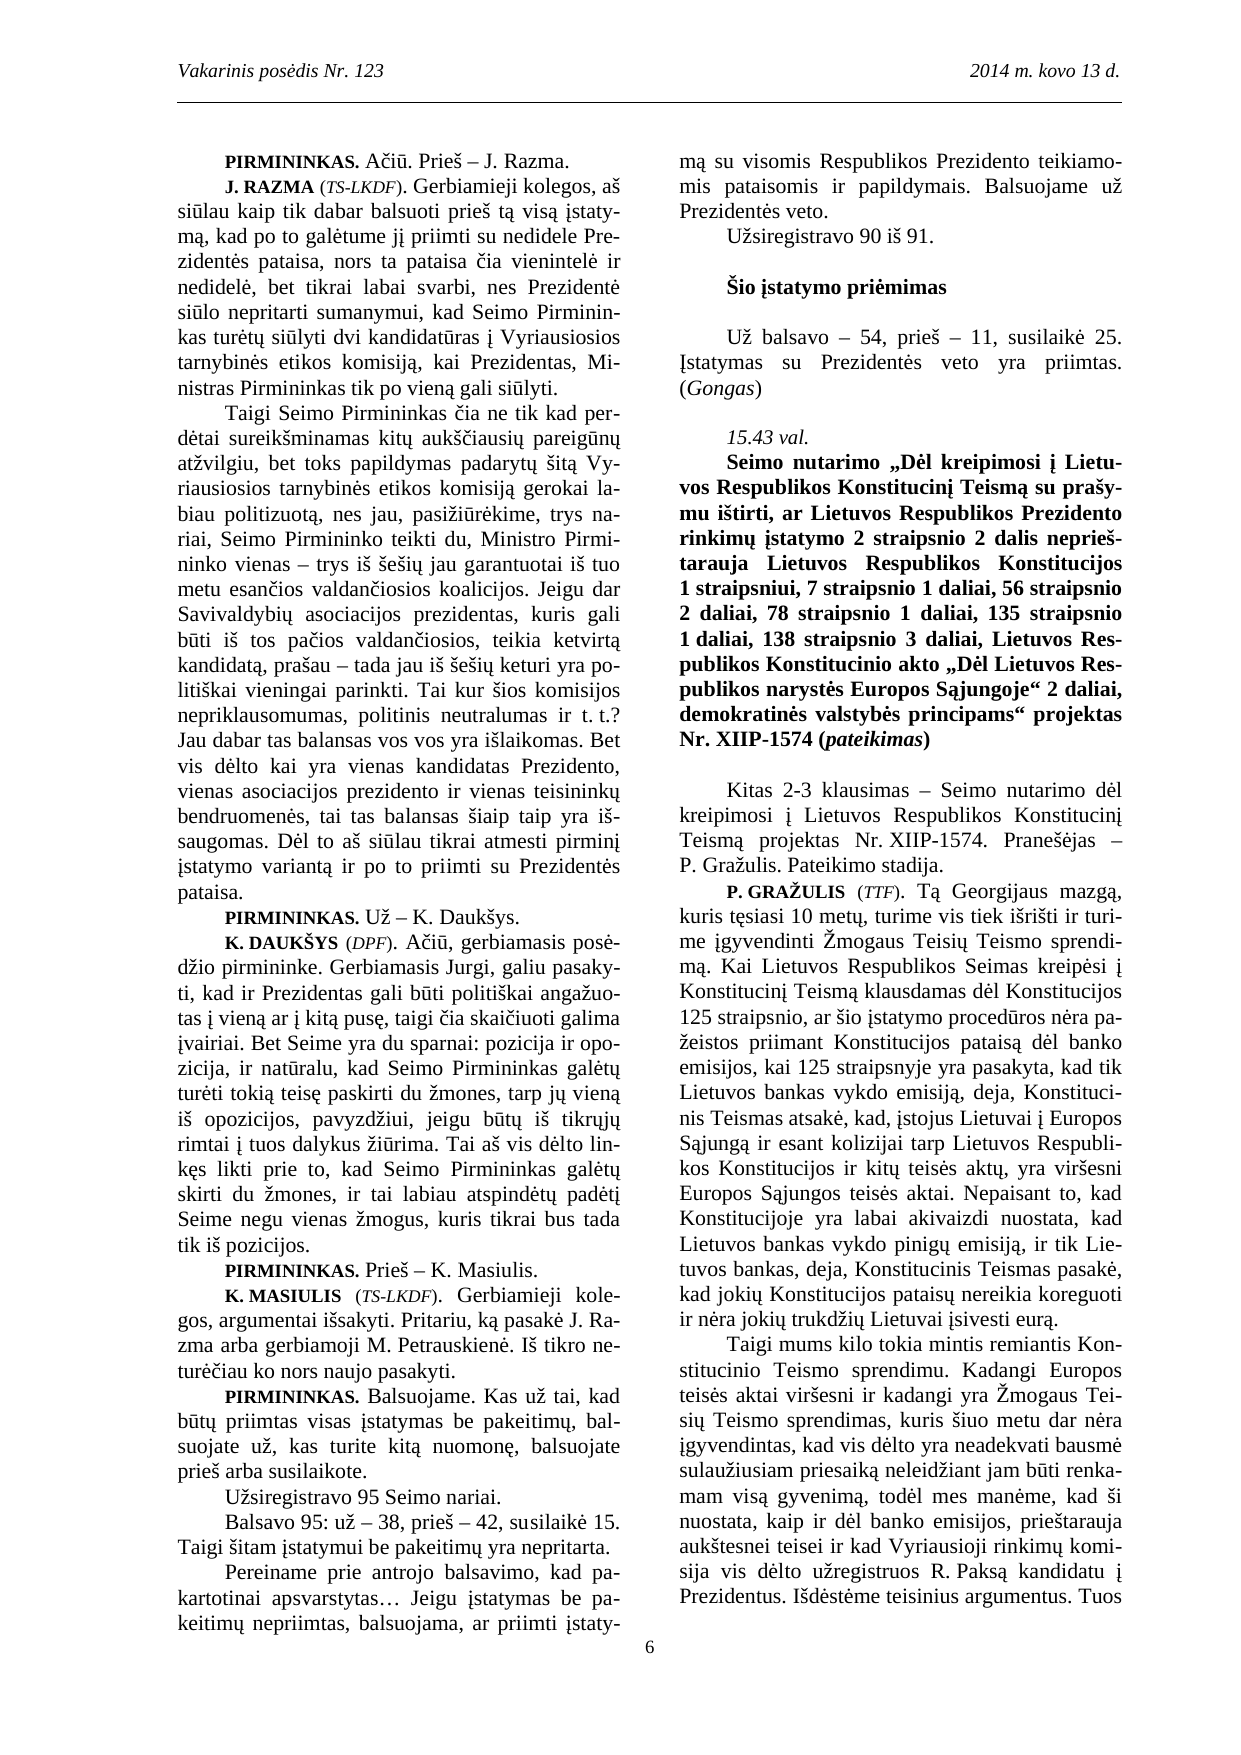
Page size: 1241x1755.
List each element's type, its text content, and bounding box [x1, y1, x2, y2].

text J. RAZMA (TS-LKDF). Ger­bia­mie­ji ko­le­gos, aš siū­lau kaip tik da­bar bal­suo­ti prieš tą vi­są įsta­ty­mą, kad po to ga­lė­tu­me jį pri­im­ti su ne­di­de­le Pre­zi­den­tės pa­tai­sa, nors ta pa­tai­sa čia vie­nin­te­lė ir ne­di­de­lė, bet tik­rai la­bai svar­bi, nes Pre­zi­den­tė siū­lo ne­pri­tar­ti su­ma­ny­mui, kad Sei­mo Pir­mi­nin­kas tu­rė­tų siū­ly­ti dvi kan­di­da­tū­ras į Vy­riau­sio­sios tar­ny­bi­nės eti­kos ko­mi­si­ją, kai Pre­zi­den­tas, Mi­nist­ras Pir­mi­nin­kas tik po vie­ną ga­li siū­ly­ti. [177, 173, 620, 400]
text PIRMININKAS. Prieš – K. Ma­siu­lis. [177, 1257, 620, 1282]
text Per­ei­na­me prie ant­ro­jo bal­sa­vi­mo, kad pa­kar­to­ti­nai ap­svars­ty­tas… Jei­gu įsta­ty­mas be pa­kei­ti­mų ne­pri­im­tas, bal­suo­ja­ma, ar pri­im­ti įsta­ty­ [177, 1559, 620, 1635]
text Bal­sa­vo 95: už – 38, prieš – 42, su­si­lai­kė 15. Tai­gi ši­tam įsta­ty­mui be pa­kei­ti­mų yra ne­pri­tar­ta. [177, 1509, 620, 1559]
text Ki­tas 2-3 klau­si­mas – Sei­mo nu­ta­ri­mo dėl krei­pi­mo­si į Lie­tu­vos Res­pub­li­kos Kon­sti­tu­ci­nį Tei­s­mą pro­jek­tas Nr. XIIP-1574. Pra­ne­šė­jas – P. Gra­žu­lis. Pa­tei­ki­mo sta­di­ja. [679, 777, 1122, 878]
text Šio įsta­ty­mo pri­ėmi­mas [679, 274, 1122, 299]
text Tai­gi mums ki­lo to­kia min­tis re­mian­tis Kon­sti­tu­ci­nio Teis­mo spren­di­mu. Ka­dan­gi Eu­ro­pos tei­sės ak­tai vir­šes­ni ir ka­dan­gi yra Žmo­gaus Tei­sių Teis­mo spren­di­mas, ku­ris šiuo me­tu dar nė­ra įgy­ven­din­tas, kad vis dėl­to yra ne­adek­va­ti baus­mė su­lau­žiu­siam prie­sai­ką ne­lei­džiant jam bū­ti ren­ka­mam vi­są gy­ve­ni­mą, to­dėl mes ma­nė­me, kad ši nuo­sta­ta, kaip ir dėl ban­ko emi­si­jos, prieš­ta­rau­ja aukš­tes­nei tei­sei ir kad Vy­riau­sio­ji rin­ki­mų ko­mi­si­ja vis dėl­to už­re­gist­ruos R. Pa­ksą kan­di­da­tu į Pre­zi­den­tus. Iš­dės­tė­me tei­si­nius ar­gu­men­tus. Tuos [679, 1331, 1122, 1609]
text Sei­mo nu­ta­ri­mo „Dėl krei­pi­mo­si į Lie­tu­vos Res­pub­li­kos Kon­sti­tu­ci­nį Teis­mą su pra­šy­mu iš­tir­ti, ar Lie­tu­vos Res­pub­li­kos Pre­zi­den­to rin­ki­mų įsta­ty­mo 2 straips­nio 2 da­lis ne­pri­eš­tarau­ja Lie­tu­vos Res­pub­li­kos Kon­sti­tu­ci­jos 1 straips­niui, 7 straips­nio 1 da­liai, 56 straips­nio 2 da­liai, 78 straips­nio 1 da­liai, 135 straips­nio 1 da­liai, 138 straips­nio 3 da­liai, Lie­tu­vos Res­pub­li­kos Kon­sti­tu­ci­nio ak­to „Dėl Lie­tu­vos Res­pub­li­kos na­rys­tės Eu­ro­pos Są­jun­go­je“ 2 da­liai, de­mo­kra­tinės vals­ty­bės prin­ci­pams“ pro­jek­tas Nr. XIIP-1574 (pa­tei­ki­mas) [679, 449, 1122, 752]
text PIRMININKAS. Ačiū. Prieš – J. Raz­ma. [177, 148, 620, 173]
text P. GRAŽULIS (TTF). Tą Ge­or­gi­jaus maz­gą, ku­ris tę­sia­si 10 me­tų, tu­ri­me vis tiek iš­riš­ti ir tu­ri­me įgy­ven­din­ti Žmo­gaus Tei­sių Teis­mo spren­di­mą. Kai Lie­tu­vos Res­pub­li­kos Sei­mas krei­pė­si į Kon­sti­tu­ci­nį Teis­mą klaus­da­mas dėl Kon­sti­tu­ci­jos 125 straips­nio, ar šio įsta­ty­mo pro­ce­dū­ros nė­ra pa­žeis­tos pri­imant Kon­sti­tu­ci­jos pa­tai­są dėl ban­ko emi­si­jos, kai 125 straips­ny­je yra pa­sa­ky­ta, kad tik Lie­tu­vos ban­kas vyk­do emi­si­ją, de­ja, Kon­sti­tu­ci­nis Teis­mas at­sa­kė, kad, įsto­jus Lie­tu­vai į Eu­ro­pos Są­jun­gą ir esant ko­li­zi­jai tarp Lie­tu­vos Res­pub­li­kos Kon­sti­tu­ci­jos ir ki­tų tei­sės ak­tų, yra vir­šes­ni Eu­ro­pos Są­jun­gos tei­sės ak­tai. Ne­pai­sant to, kad Kon­sti­tu­ci­jo­je yra la­bai aki­vaiz­di nuo­sta­ta, kad Lie­tu­vos ban­kas vyk­do pi­ni­gų emi­si­ją, ir tik Lie­tu­vos ban­kas, de­ja, Kon­sti­tu­ci­nis Teis­mas pa­sa­kė, kad jo­kių Kon­sti­tu­ci­jos pa­tai­sų ne­rei­kia ko­re­guo­ti ir nė­ra jo­kių truk­džių Lie­tu­vai įsi­ves­ti eu­rą. [679, 878, 1122, 1331]
text mą su vi­so­mis Res­pub­li­kos Pre­zi­den­to tei­kia­mo­mis pa­tai­so­mis ir pa­pil­dy­mais. Bal­suo­ja­me už Pre­zi­den­tės ve­to. [679, 148, 1122, 223]
text Už bal­sa­vo – 54, prieš – 11, su­si­lai­kė 25. Įsta­ty­mas su Pre­zi­den­tės ve­to yra pri­im­tas. (Gongas) [679, 324, 1122, 400]
text K. DAUKŠYS (DPF). Ačiū, ger­bia­ma­sis po­sė­džio pir­mi­nin­ke. Ger­bia­ma­sis Jur­gi, ga­liu pa­sa­ky­ti, kad ir Pre­zi­den­tas ga­li bū­ti po­li­tiš­kai an­ga­žuo­tas į vie­ną ar į ki­tą pu­sę, tai­gi čia skai­čiuo­ti ga­li­ma įvai­riai. Bet Sei­me yra du spar­nai: po­zi­ci­ja ir opo­zi­ci­ja, ir na­tū­ra­lu, kad Sei­mo Pir­mi­nin­kas ga­lė­tų tu­rė­ti to­kią tei­sę pa­skir­ti du žmo­nes, tarp jų vie­ną iš opo­zi­ci­jos, pa­vyz­džiui, jei­gu bū­tų iš tik­rų­jų rim­tai į tuos da­ly­kus žiū­ri­ma. Tai aš vis dėl­to lin­kęs lik­ti prie to, kad Sei­mo Pir­mi­nin­kas ga­lė­tų skir­ti du žmo­nes, ir tai la­biau at­spin­dė­tų pa­dė­tį Sei­me ne­gu vie­nas žmo­gus, ku­ris tik­rai bus ta­da tik iš po­zi­ci­jos. [177, 929, 620, 1257]
text Tai­gi Sei­mo Pir­mi­nin­kas čia ne tik kad per­dė­tai su­reikš­mi­na­mas ki­tų aukš­čiau­sių pa­rei­gū­nų at­žvil­giu, bet toks pa­pil­dy­mas pa­da­ry­tų ši­tą Vy­riau­sio­sios tar­ny­bi­nės eti­kos ko­mi­si­ją ge­ro­kai la­biau po­li­ti­zuo­tą, nes jau, pa­si­žiū­rė­ki­me, trys na­riai, Sei­mo Pir­mi­nin­ko teik­ti du, Mi­nist­ro Pir­mi­nin­ko vie­nas – trys iš še­šių jau ga­ran­tuo­tai iš tuo me­tu esan­čios val­dan­čio­sios ko­a­li­ci­jos. Jei­gu dar Sa­vi­val­dy­bių aso­cia­ci­jos pre­zi­den­tas, ku­ris ga­li bū­ti iš tos pa­čios val­dan­čio­sios, tei­kia ket­vir­tą kan­di­da­tą, pra­šau – ta­da jau iš še­šių ke­tu­ri yra po­li­tiš­kai vie­nin­gai pa­rink­ti. Tai kur šios ko­mi­si­jos ne­pri­klau­so­mu­mas, po­li­ti­nis neut­ra­lu­mas ir t. t.? Jau da­bar tas ba­lan­sas vos vos yra iš­lai­ko­mas. Bet vis dėl­to kai yra vie­nas kan­di­da­tas Pre­zi­den­to, vie­nas aso­cia­ci­jos pre­zi­den­to ir vie­nas tei­si­nin­kų ben­druo­me­nės, tai tas ba­lan­sas šiaip taip yra iš­sau­go­mas. Dėl to aš siū­lau tik­rai at­mes­ti pir­mi­nį įsta­ty­mo va­rian­tą ir po to pri­im­ti su Pre­zi­den­tės pa­tai­sa. [177, 400, 620, 904]
text PIRMININKAS. Už – K. Dauk­šys. [177, 904, 620, 929]
text K. MASIULIS (TS-LKDF). Ger­bia­mie­ji ko­le­gos, ar­gu­men­tai iš­sa­ky­ti. Pri­ta­riu, ką pa­sa­kė J. Ra­z­ma ar­ba ger­bia­mo­ji M. Pet­raus­kie­nė. Iš tik­ro ne­tu­rė­čiau ko nors nau­jo pa­sa­ky­ti. [177, 1282, 620, 1383]
text Už­si­re­gist­ra­vo 95 Sei­mo na­riai. [177, 1484, 620, 1509]
text 15.43 val. [726, 425, 1122, 449]
text PIRMININKAS. Bal­suo­ja­me. Kas už tai, kad bū­tų pri­im­tas vi­sas įsta­ty­mas be pa­kei­ti­mų, bal­suo­ja­te už, kas tu­ri­te ki­tą nuo­mo­nę, bal­suo­ja­te prieš ar­ba su­si­lai­ko­te. [177, 1383, 620, 1484]
text Už­si­re­gist­ra­vo 90 iš 91. [679, 223, 1122, 248]
